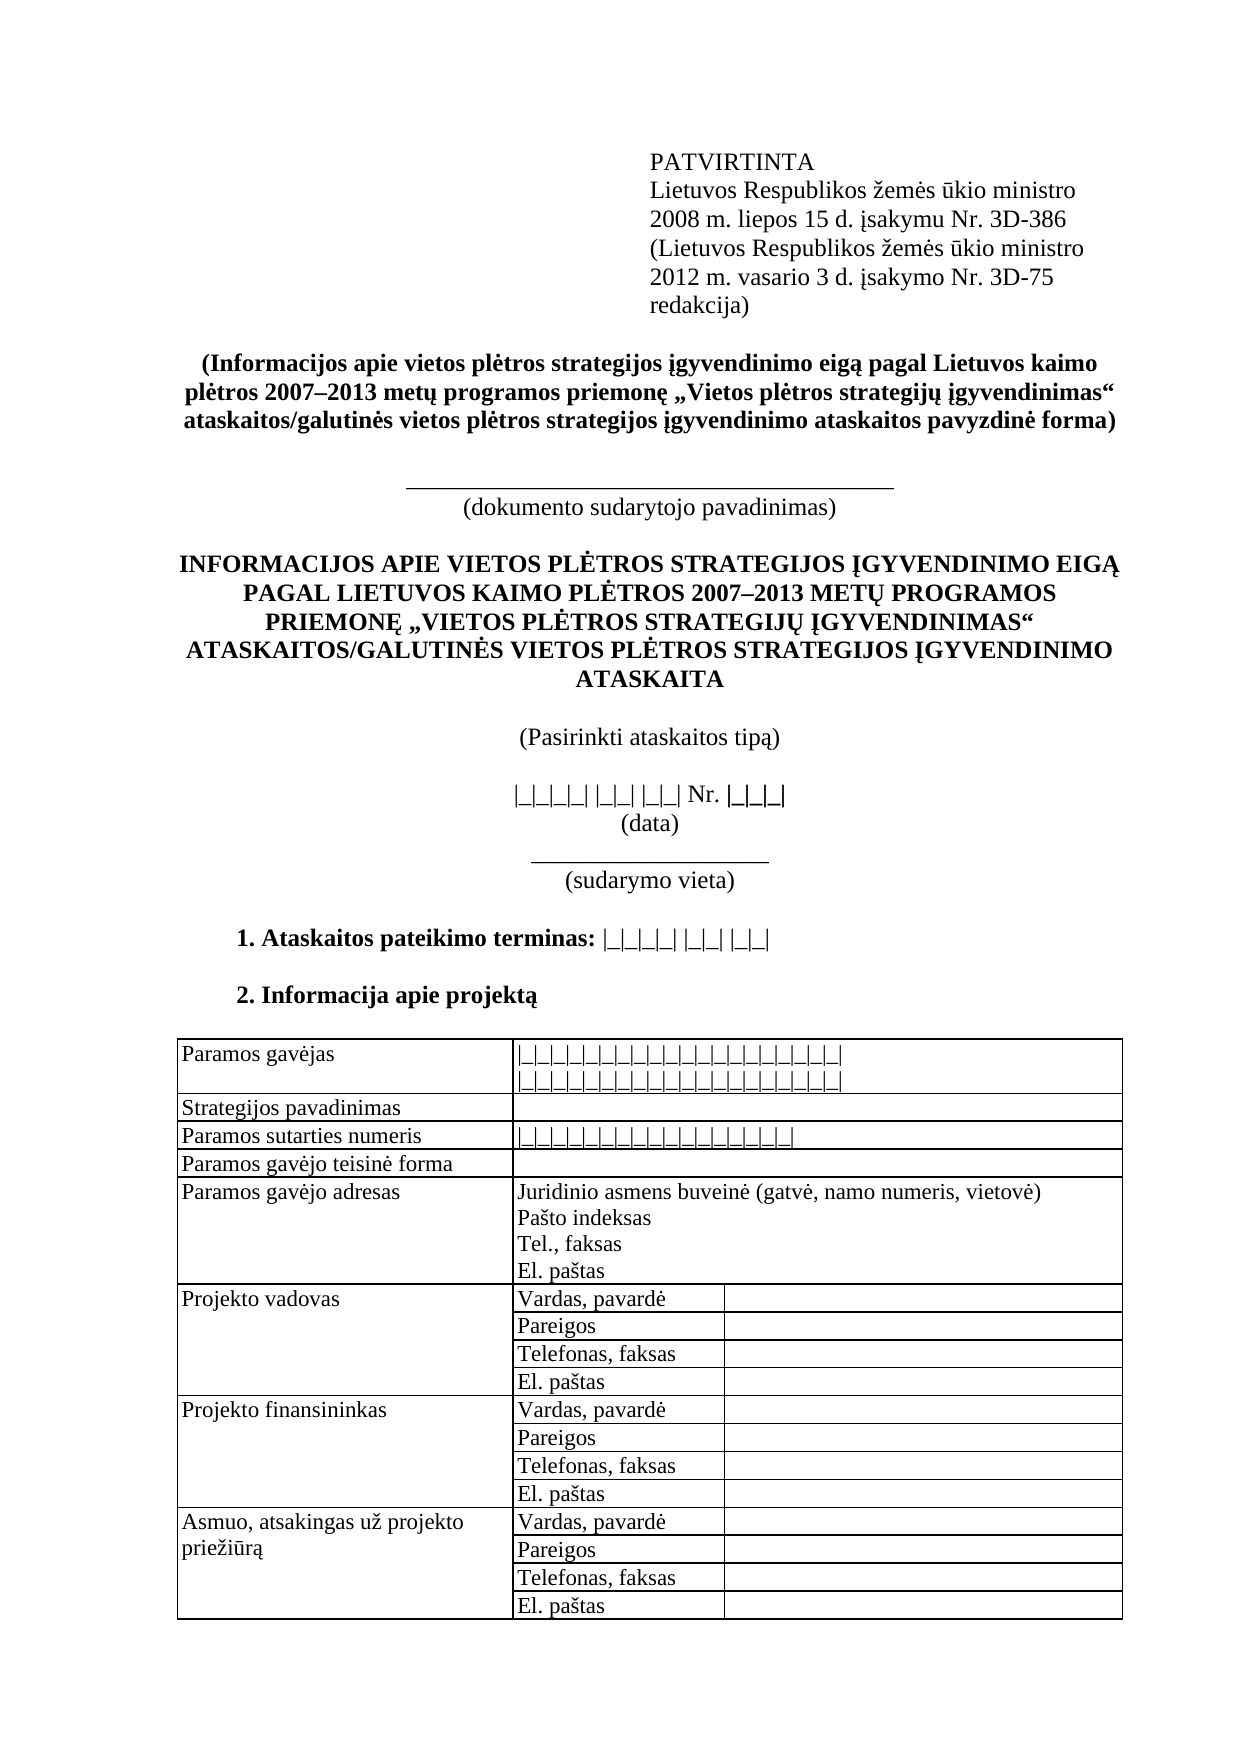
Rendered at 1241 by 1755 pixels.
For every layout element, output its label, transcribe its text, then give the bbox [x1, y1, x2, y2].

table_cell Asmuo, atsakingas už projekto priežiūrą [178, 1508, 512, 1618]
table_cell Vardas, pavardė [514, 1508, 724, 1534]
table_cell [725, 1285, 1122, 1311]
table_cell [725, 1536, 1122, 1562]
table_cell [725, 1480, 1122, 1506]
table_cell El. paštas [514, 1592, 724, 1618]
text ___________________ [177, 837, 1122, 866]
table_cell [725, 1341, 1122, 1367]
table_cell Paramos gavėjo teisinė forma [178, 1150, 512, 1176]
table_cell Telefonas, faksas [514, 1452, 724, 1478]
table_cell [725, 1508, 1122, 1534]
text (dokumento sudarytojo pavadinimas) [177, 492, 1122, 521]
text 1. Ataskaitos pateikimo terminas: |_|_|_|_| |_|_| |_|_| [177, 923, 1122, 952]
table_header Paramos gavėjas [178, 1040, 512, 1092]
table_cell [725, 1313, 1122, 1339]
text INFORMACIJOS APIE VIETOS PLĖTROS STRATEGIJOS ĮGYVENDINIMO EIGĄ PAGAL LIETUVOS KAIMO PLĖTROS 2007–2013 METŲ PROGRAMOS PRIEMONĘ „VIETOS PLĖTROS STRATEGIJŲ ĮGYVENDINIMAS“ ATASKAITOS/GALUTINĖS VIETOS PLĖTROS STRATEGIJOS ĮGYVENDINIMO ATASKAITA [177, 549, 1122, 693]
text (Lietuvos Respublikos žemės ūkio ministro 2012 m. vasario 3 d. įsakymo Nr. 3D-75 redakcija) [649, 233, 1122, 319]
table_cell [514, 1094, 1122, 1120]
text (Pasirinkti ataskaitos tipą) [177, 722, 1122, 751]
table_cell Projekto finansininkas [178, 1396, 512, 1506]
table_cell Pareigos [514, 1424, 724, 1451]
table_cell [725, 1592, 1122, 1618]
table_cell Pareigos [514, 1313, 724, 1339]
text |_|_|_|_| |_|_| |_|_| Nr. |_|_|_| [177, 779, 1122, 808]
text 2. Informacija apie projektą [177, 981, 1122, 1009]
table_cell Vardas, pavardė [514, 1285, 724, 1311]
text (Informacijos apie vietos plėtros strategijos įgyvendinimo eigą pagal Lietuvos kaimo plėtros 2007–2013 metų programos priemonę „Vietos plėtros strategijų įgyvendinimas“ ataskaitos/galutinės vietos plėtros strategijos įgyvendinimo ataskaitos pavyzdinė forma) [177, 348, 1122, 434]
table_cell [725, 1368, 1122, 1395]
text Lietuvos Respublikos žemės ūkio ministro 2008 m. liepos 15 d. įsakymu Nr. 3D-386 [649, 176, 1122, 233]
table_cell Vardas, pavardė [514, 1396, 724, 1423]
text (sudarymo vieta) [177, 866, 1122, 894]
table_cell Juridinio asmens buveinė (gatvė, namo numeris, vietovė) Pašto indeksas Tel., faksas El. paštas [514, 1178, 1122, 1283]
table_cell Pareigos [514, 1536, 724, 1562]
table_cell Telefonas, faksas [514, 1341, 724, 1367]
table_cell El. paštas [514, 1480, 724, 1506]
text _______________________________________ [177, 463, 1122, 492]
table_header |_|_|_|_|_|_|_|_|_|_|_|_|_|_|_|_|_|_|_|_| |_|_|_|_|_|_|_|_|_|_|_|_|_|_|_|_|_|_|_|_| [514, 1040, 1122, 1092]
text PATVIRTINTA [649, 147, 1122, 176]
table_cell Paramos gavėjo adresas [178, 1178, 512, 1283]
table_cell El. paštas [514, 1368, 724, 1395]
text (data) [177, 808, 1122, 837]
table_cell |_|_|_|_|_|_|_|_|_|_|_|_|_|_|_|_|_| [514, 1122, 1122, 1148]
table_cell [725, 1452, 1122, 1478]
table_cell Projekto vadovas [178, 1285, 512, 1395]
table_cell Strategijos pavadinimas [178, 1094, 512, 1120]
table_cell Paramos sutarties numeris [178, 1122, 512, 1148]
table_cell [725, 1396, 1122, 1423]
table_cell [725, 1424, 1122, 1451]
table_cell [725, 1564, 1122, 1590]
table_cell Telefonas, faksas [514, 1564, 724, 1590]
table_cell [514, 1150, 1122, 1176]
